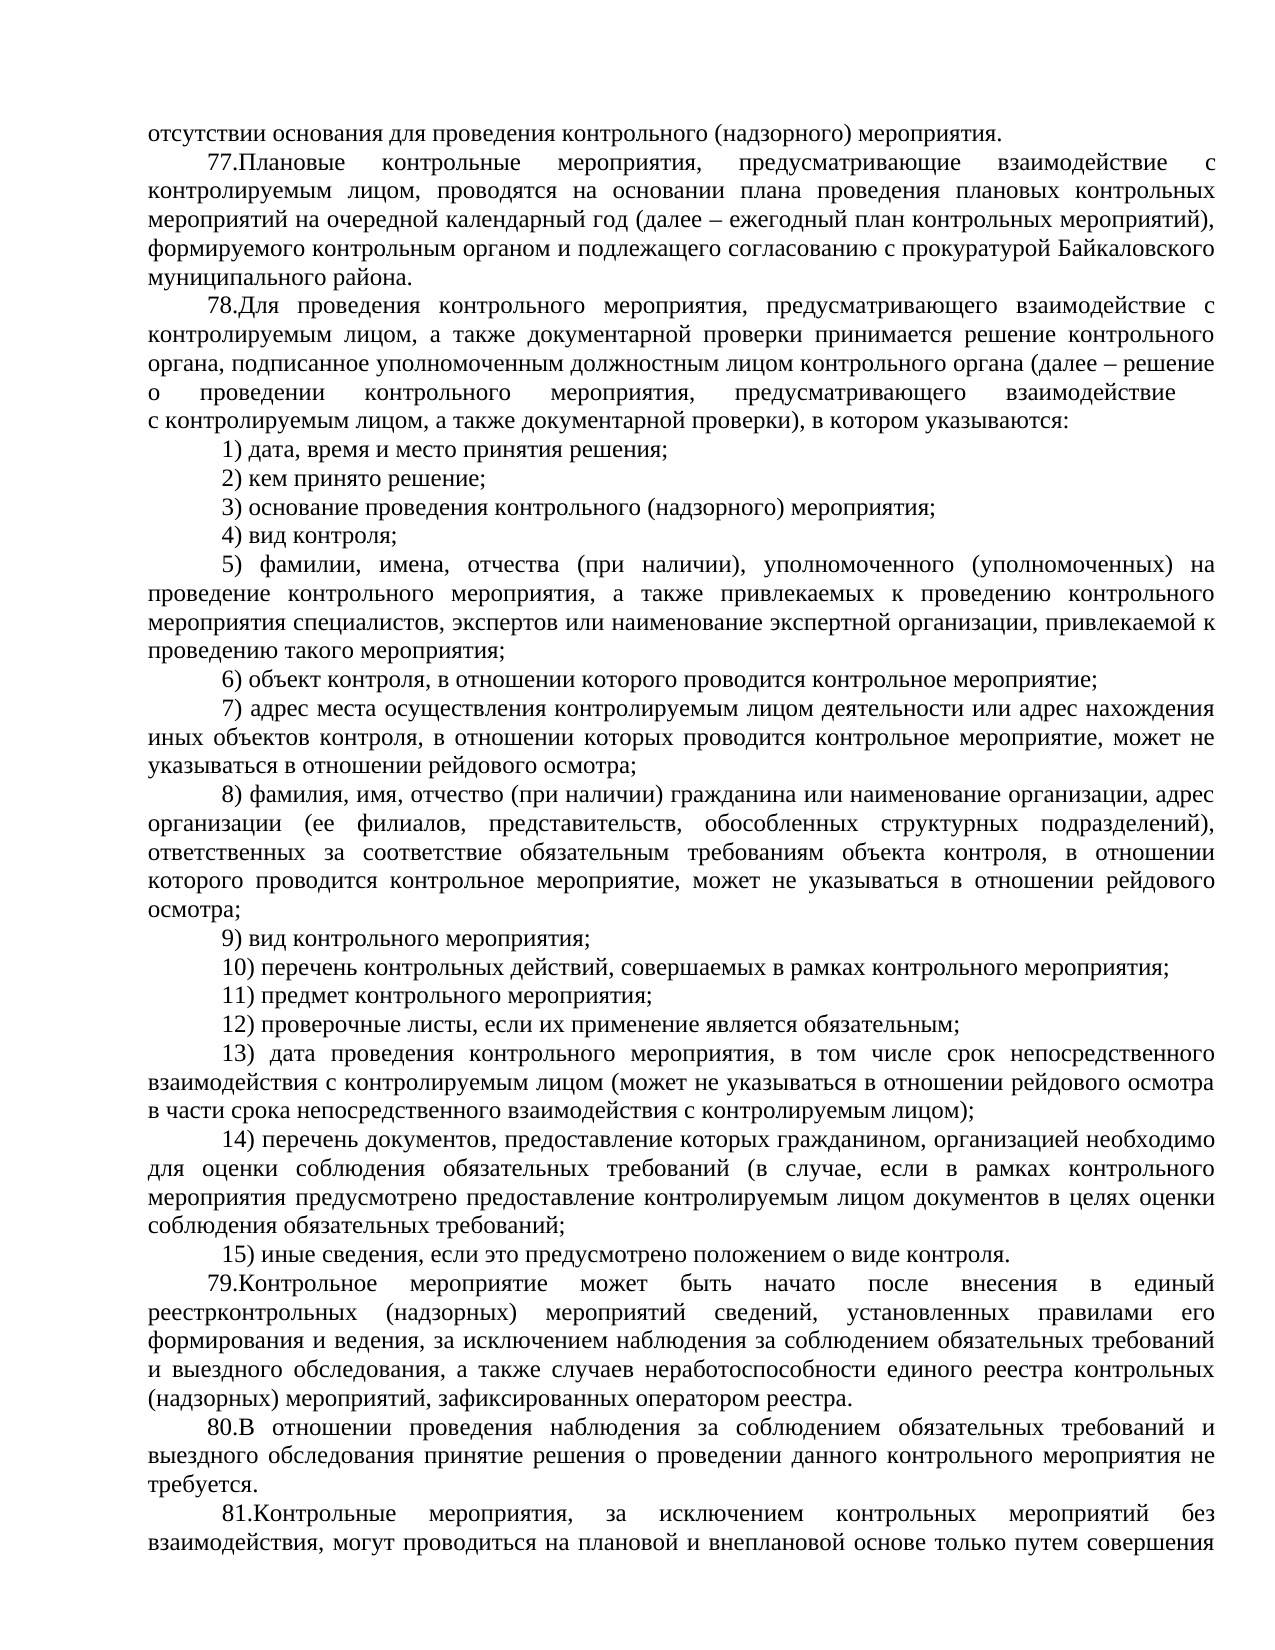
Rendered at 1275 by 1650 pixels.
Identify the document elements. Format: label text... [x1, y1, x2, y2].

text 7) адрес места осуществления контролируемым лицом деятельности или адрес нахождения иных объектов контроля, в отношении которых проводится контрольное мероприятие, может не указываться в отношении рейдового осмотра; [148, 693, 1216, 779]
text 14) перечень документов, предоставление которых гражданином, организацией необходимо для оценки соблюдения обязательных требований (в случае, если в рамках контрольного мероприятия предусмотрено предоставление контролируемым лицом документов в целях оценки соблюдения обязательных требований; [148, 1124, 1216, 1239]
text 6) объект контроля, в отношении которого проводится контрольное мероприятие; [148, 664, 1216, 693]
text 2) кем принято решение; [148, 463, 1216, 492]
text 78.Для проведения контрольного мероприятия, предусматривающего взаимодействие с контролируемым лицом, а также документарной проверки принимается решение контрольного органа, подписанное уполномоченным должностным лицом контрольного органа (далее – решение о проведении контрольного мероприятия, предусматривающего взаимодействие с контролируемым лицом, а также документарной проверки), в котором указываются: [148, 291, 1216, 434]
text 77.Плановые контрольные мероприятия, предусматривающие взаимодействие с контролируемым лицом, проводятся на основании плана проведения плановых контрольных мероприятий на очередной календарный год (далее – ежегодный план контрольных мероприятий), формируемого контрольным органом и подлежащего согласованию с прокуратурой Байкаловского муниципального района. [148, 147, 1216, 291]
text 11) предмет контрольного мероприятия; [148, 981, 1216, 1009]
text 12) проверочные листы, если их применение является обязательным; [148, 1009, 1216, 1038]
text 10) перечень контрольных действий, совершаемых в рамках контрольного мероприятия; [148, 952, 1216, 981]
text 15) иные сведения, если это предусмотрено положением о виде контроля. [148, 1239, 1216, 1268]
text 1) дата, время и место принятия решения; [148, 434, 1216, 463]
text 5) фамилии, имена, отчества (при наличии), уполномоченного (уполномоченных) на проведение контрольного мероприятия, а также привлекаемых к проведению контрольного мероприятия специалистов, экспертов или наименование экспертной организации, привлекаемой к проведению такого мероприятия; [148, 549, 1216, 664]
text 80.В отношении проведения наблюдения за соблюдением обязательных требований и выездного обследования принятие решения о проведении данного контрольного мероприятия не требуется. [148, 1412, 1216, 1498]
text 3) основание проведения контрольного (надзорного) мероприятия; [148, 492, 1216, 521]
text 81.Контрольные мероприятия, за исключением контрольных мероприятий без взаимодействия, могут проводиться на плановой и внеплановой основе только путем совершения [148, 1498, 1216, 1556]
text отсутствии основания для проведения контрольного (надзорного) мероприятия. [148, 118, 1216, 147]
text 13) дата проведения контрольного мероприятия, в том числе срок непосредственного взаимодействия с контролируемым лицом (может не указываться в отношении рейдового осмотра в части срока непосредственного взаимодействия с контролируемым лицом); [148, 1038, 1216, 1124]
text 4) вид контроля; [148, 521, 1216, 549]
text 9) вид контрольного мероприятия; [148, 923, 1216, 952]
text 79.Контрольное мероприятие может быть начато после внесения в единый реестрконтрольных (надзорных) мероприятий сведений, установленных правилами его формирования и ведения, за исключением наблюдения за соблюдением обязательных требований и выездного обследования, а также случаев неработоспособности единого реестра контрольных (надзорных) мероприятий, зафиксированных оператором реестра. [148, 1268, 1216, 1412]
text 8) фамилия, имя, отчество (при наличии) гражданина или наименование организации, адрес организации (ее филиалов, представительств, обособленных структурных подразделений), ответственных за соответствие обязательным требованиям объекта контроля, в отношении которого проводится контрольное мероприятие, может не указываться в отношении рейдового осмотра; [148, 779, 1216, 923]
